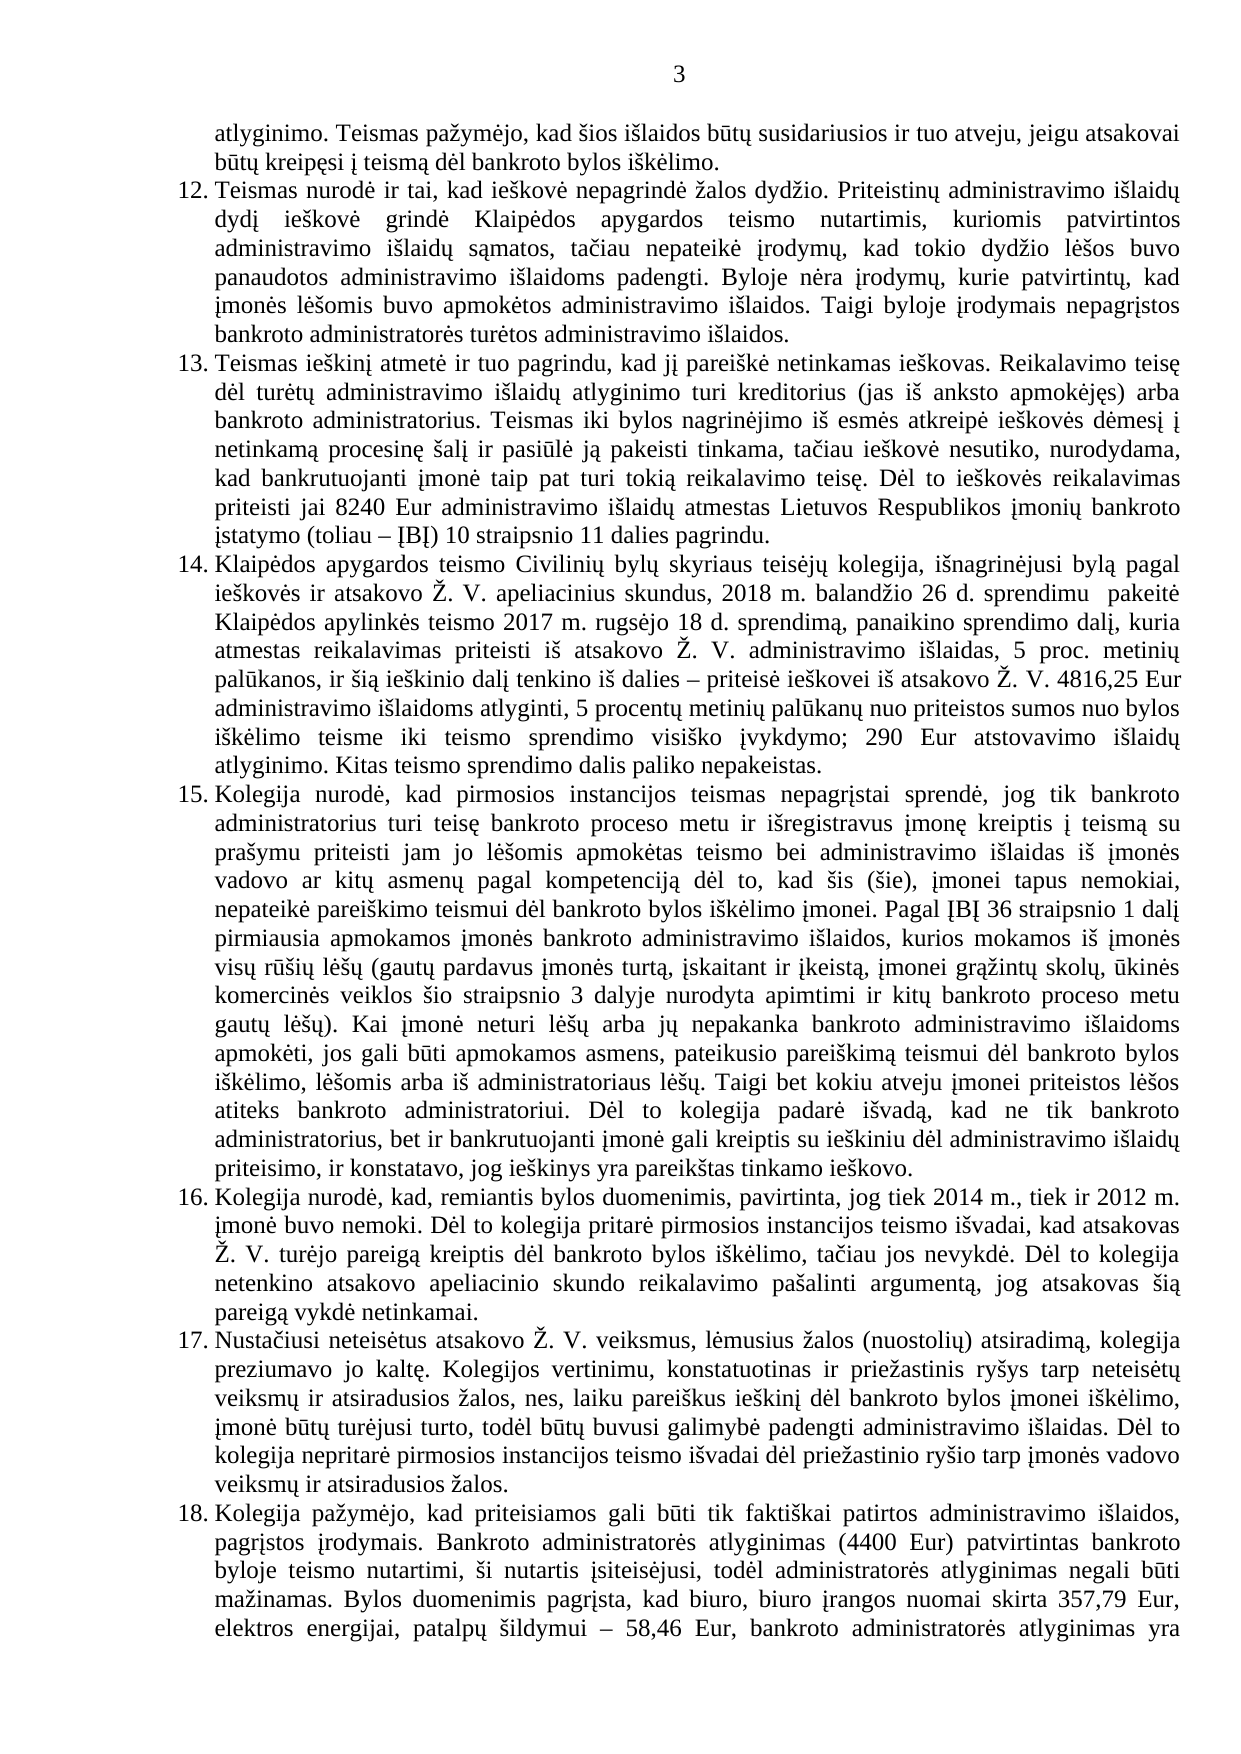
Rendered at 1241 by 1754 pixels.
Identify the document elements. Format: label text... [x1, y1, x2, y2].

text 15. Kolegija nurodė, kad pirmosios instancijos teismas nepagrįstai sprendė, jog tik bankroto administratorius turi teisę bankroto proceso metu ir išregistravus įmonę kreiptis į teismą su prašymu priteisti jam jo lėšomis apmokėtas teismo bei administravimo išlaidas iš įmonės vadovo ar kitų asmenų pagal kompetenciją dėl to, kad šis (šie), įmonei tapus nemokiai, nepateikė pareiškimo teismui dėl bankroto bylos iškėlimo įmonei. Pagal ĮBĮ 36 straipsnio 1 dalį pirmiausia apmokamos įmonės bankroto administravimo išlaidos, kurios mokamos iš įmonės visų rūšių lėšų (gautų pardavus įmonės turtą, įskaitant ir įkeistą, įmonei grąžintų skolų, ūkinės komercinės veiklos šio straipsnio 3 dalyje nurodyta apimtimi ir kitų bankroto proceso metu gautų lėšų). Kai įmonė neturi lėšų arba jų nepakanka bankroto administravimo išlaidoms apmokėti, jos gali būti apmokamos asmens, pateikusio pareiškimą teismui dėl bankroto bylos iškėlimo, lėšomis arba iš administratoriaus lėšų. Taigi bet kokiu atveju įmonei priteistos lėšos atiteks bankroto administratoriui. Dėl to kolegija padarė išvadą, kad ne tik bankroto administratorius, bet ir bankrutuojanti įmonė gali kreiptis su ieškiniu dėl administravimo išlaidų priteisimo, ir konstatavo, jog ieškinys yra pareikštas tinkamo ieškovo. [177, 779, 1181, 1182]
text 12. Teismas nurodė ir tai, kad ieškovė nepagrindė žalos dydžio. Priteistinų administravimo išlaidų dydį ieškovė grindė Klaipėdos apygardos teismo nutartimis, kuriomis patvirtintos administravimo išlaidų sąmatos, tačiau nepateikė įrodymų, kad tokio dydžio lėšos buvo panaudotos administravimo išlaidoms padengti. Byloje nėra įrodymų, kurie patvirtintų, kad įmonės lėšomis buvo apmokėtos administravimo išlaidos. Taigi byloje įrodymais nepagrįstos bankroto administratorės turėtos administravimo išlaidos. [177, 176, 1181, 348]
text 16. Kolegija nurodė, kad, remiantis bylos duomenimis, pavirtinta, jog tiek 2014 m., tiek ir 2012 m. įmonė buvo nemoki. Dėl to kolegija pritarė pirmosios instancijos teismo išvadai, kad atsakovas Ž. V. turėjo pareigą kreiptis dėl bankroto bylos iškėlimo, tačiau jos nevykdė. Dėl to kolegija netenkino atsakovo apeliacinio skundo reikalavimo pašalinti argumentą, jog atsakovas šią pareigą vykdė netinkamai. [177, 1182, 1181, 1326]
text 14. Klaipėdos apygardos teismo Civilinių bylų skyriaus teisėjų kolegija, išnagrinėjusi bylą pagal ieškovės ir atsakovo Ž. V. apeliacinius skundus, 2018 m. balandžio 26 d. sprendimu pakeitė Klaipėdos apylinkės teismo 2017 m. rugsėjo 18 d. sprendimą, panaikino sprendimo dalį, kuria atmestas reikalavimas priteisti iš atsakovo Ž. V. administravimo išlaidas, 5 proc. metinių palūkanos, ir šią ieškinio dalį tenkino iš dalies – priteisė ieškovei iš atsakovo Ž. V. 4816,25 Eur administravimo išlaidoms atlyginti, 5 procentų metinių palūkanų nuo priteistos sumos nuo bylos iškėlimo teisme iki teismo sprendimo visiško įvykdymo; 290 Eur atstovavimo išlaidų atlyginimo. Kitas teismo sprendimo dalis paliko nepakeistas. [177, 549, 1181, 779]
text atlyginimo. Teismas pažymėjo, kad šios išlaidos būtų susidariusios ir tuo atveju, jeigu atsakovai būtų kreipęsi į teismą dėl bankroto bylos iškėlimo. [177, 118, 1181, 176]
text 18. Kolegija pažymėjo, kad priteisiamos gali būti tik faktiškai patirtos administravimo išlaidos, pagrįstos įrodymais. Bankroto administratorės atlyginimas (4400 Eur) patvirtintas bankroto byloje teismo nutartimi, ši nutartis įsiteisėjusi, todėl administratorės atlyginimas negali būti mažinamas. Bylos duomenimis pagrįsta, kad biuro, biuro įrangos nuomai skirta 357,79 Eur, elektros energijai, patalpų šildymui – 58,46 Eur, bankroto administratorės atlyginimas yra [177, 1498, 1181, 1642]
text 17. Nustačiusi neteisėtus atsakovo Ž. V. veiksmus, lėmusius žalos (nuostolių) atsiradimą, kolegija preziumavo jo kaltę. Kolegijos vertinimu, konstatuotinas ir priežastinis ryšys tarp neteisėtų veiksmų ir atsiradusios žalos, nes, laiku pareiškus ieškinį dėl bankroto bylos įmonei iškėlimo, įmonė būtų turėjusi turto, todėl būtų buvusi galimybė padengti administravimo išlaidas. Dėl to kolegija nepritarė pirmosios instancijos teismo išvadai dėl priežastinio ryšio tarp įmonės vadovo veiksmų ir atsiradusios žalos. [177, 1326, 1181, 1498]
text 13. Teismas ieškinį atmetė ir tuo pagrindu, kad jį pareiškė netinkamas ieškovas. Reikalavimo teisę dėl turėtų administravimo išlaidų atlyginimo turi kreditorius (jas iš anksto apmokėjęs) arba bankroto administratorius. Teismas iki bylos nagrinėjimo iš esmės atkreipė ieškovės dėmesį į netinkamą procesinę šalį ir pasiūlė ją pakeisti tinkama, tačiau ieškovė nesutiko, nurodydama, kad bankrutuojanti įmonė taip pat turi tokią reikalavimo teisę. Dėl to ieškovės reikalavimas priteisti jai 8240 Eur administravimo išlaidų atmestas Lietuvos Respublikos įmonių bankroto įstatymo (toliau – ĮBĮ) 10 straipsnio 11 dalies pagrindu. [177, 348, 1181, 549]
